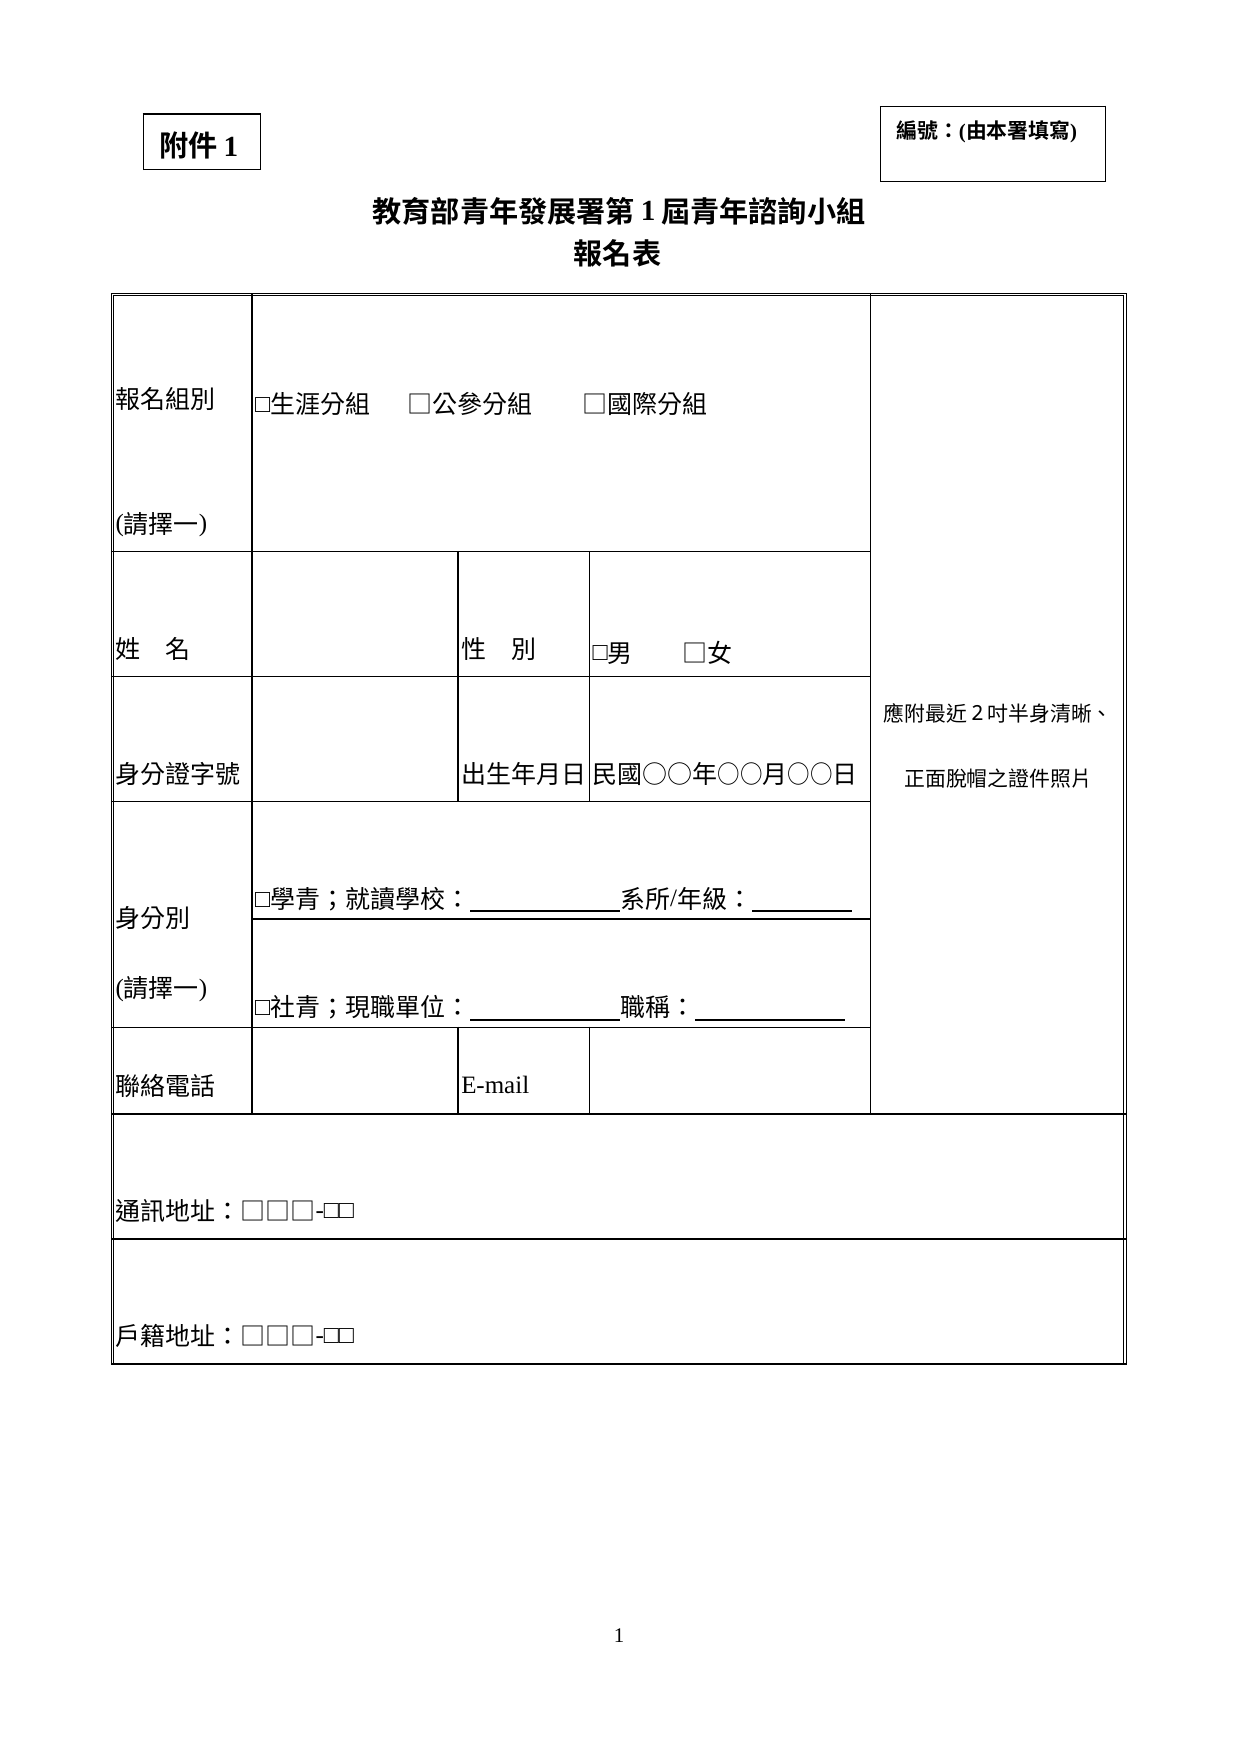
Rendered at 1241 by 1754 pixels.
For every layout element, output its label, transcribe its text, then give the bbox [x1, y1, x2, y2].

table_cell [253, 677, 457, 801]
table_cell 身分證字號 [114, 677, 251, 801]
table_cell 民國○○年○○月○○日 [590, 677, 870, 801]
table_header 報名組別 (請擇一) [114, 296, 251, 551]
table_cell E-mail [459, 1028, 589, 1113]
table_cell □男 □女 [590, 552, 870, 676]
table_cell □學青；就讀學校： 系所/年級： [253, 802, 870, 918]
table_cell 性 別 [459, 552, 589, 676]
table_cell 通訊地址：□□□-□□ [114, 1115, 1123, 1238]
table_cell [253, 1028, 457, 1113]
text 教育部青年發展署第1屆青年諮詢小組 [881, 107, 1105, 181]
text 附件1 [159, 122, 245, 161]
text 編號：(由本署填寫) [896, 114, 1090, 145]
table_cell □社青；現職單位： 職稱： [253, 920, 870, 1027]
table_cell [590, 1028, 870, 1113]
table_cell 身分別 (請擇一) [114, 802, 251, 1027]
text 報名表 [131, 231, 1103, 273]
table_cell 姓 名 [114, 552, 251, 676]
table_cell 出生年月日 [459, 677, 589, 801]
table_cell 戶籍地址：□□□-□□ [114, 1240, 1123, 1363]
table_header □生涯分組 □公參分組 □國際分組 [253, 296, 870, 551]
table_cell 聯絡電話 [114, 1028, 251, 1113]
text 教育部青年發展署第1屆青年諮詢小組 [144, 115, 260, 169]
text 教育部青年發展署第1屆青年諮詢小組 [131, 114, 1106, 231]
table_cell [253, 552, 457, 676]
table_header 應附最近2吋半身清晰、 正面脫帽之證件照片 [871, 296, 1123, 1113]
